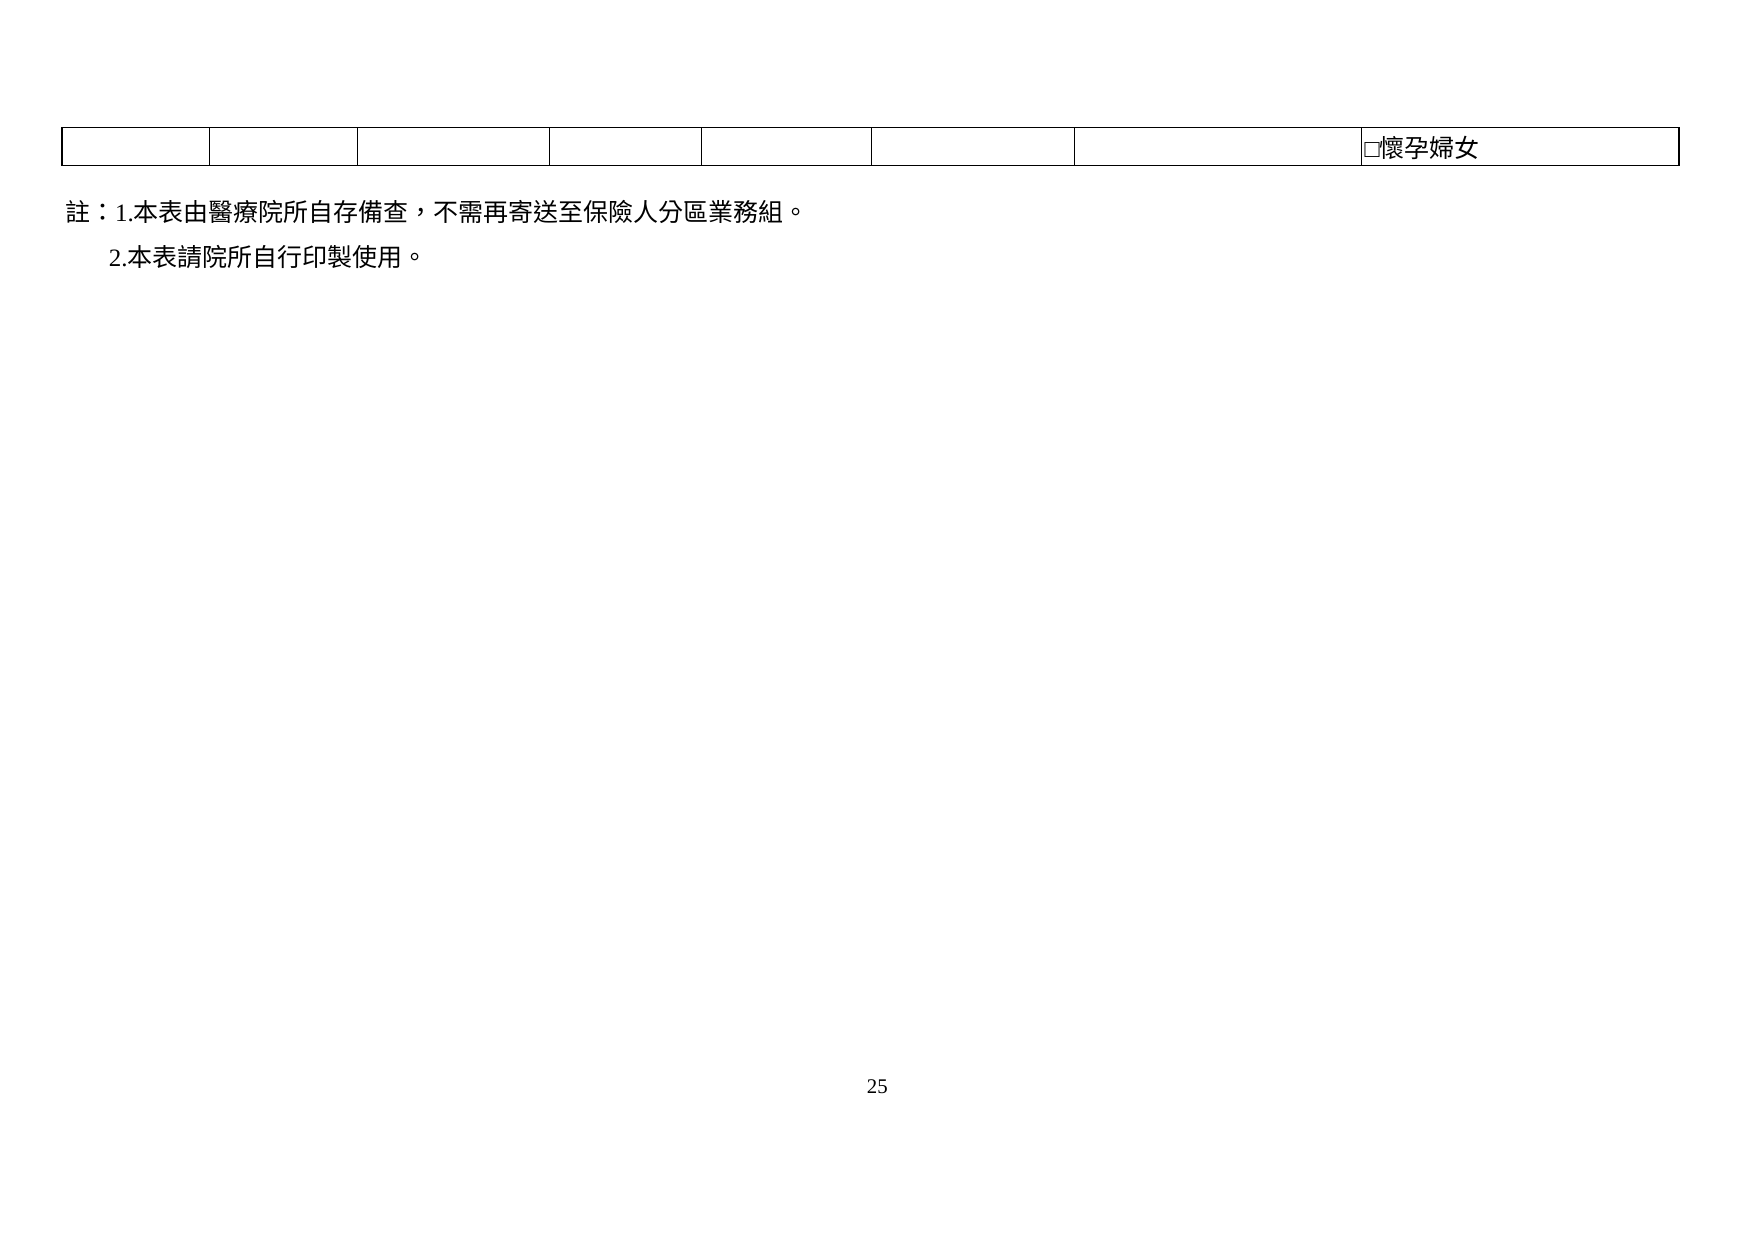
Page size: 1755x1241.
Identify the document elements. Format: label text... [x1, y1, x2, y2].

table_cell [358, 128, 549, 164]
table_cell [550, 128, 701, 164]
table_cell [1075, 128, 1361, 164]
table_cell 註：1.本表由醫療院所自存備查，不需再寄送至保險人分區業務組。 [62, 166, 1679, 229]
table_cell [210, 128, 357, 164]
table_cell [702, 128, 871, 164]
table_cell □懷孕婦女 [1362, 128, 1678, 164]
table_cell [872, 128, 1074, 164]
table_cell [63, 128, 209, 164]
table_cell 2.本表請院所自行印製使用。 [62, 229, 1679, 274]
